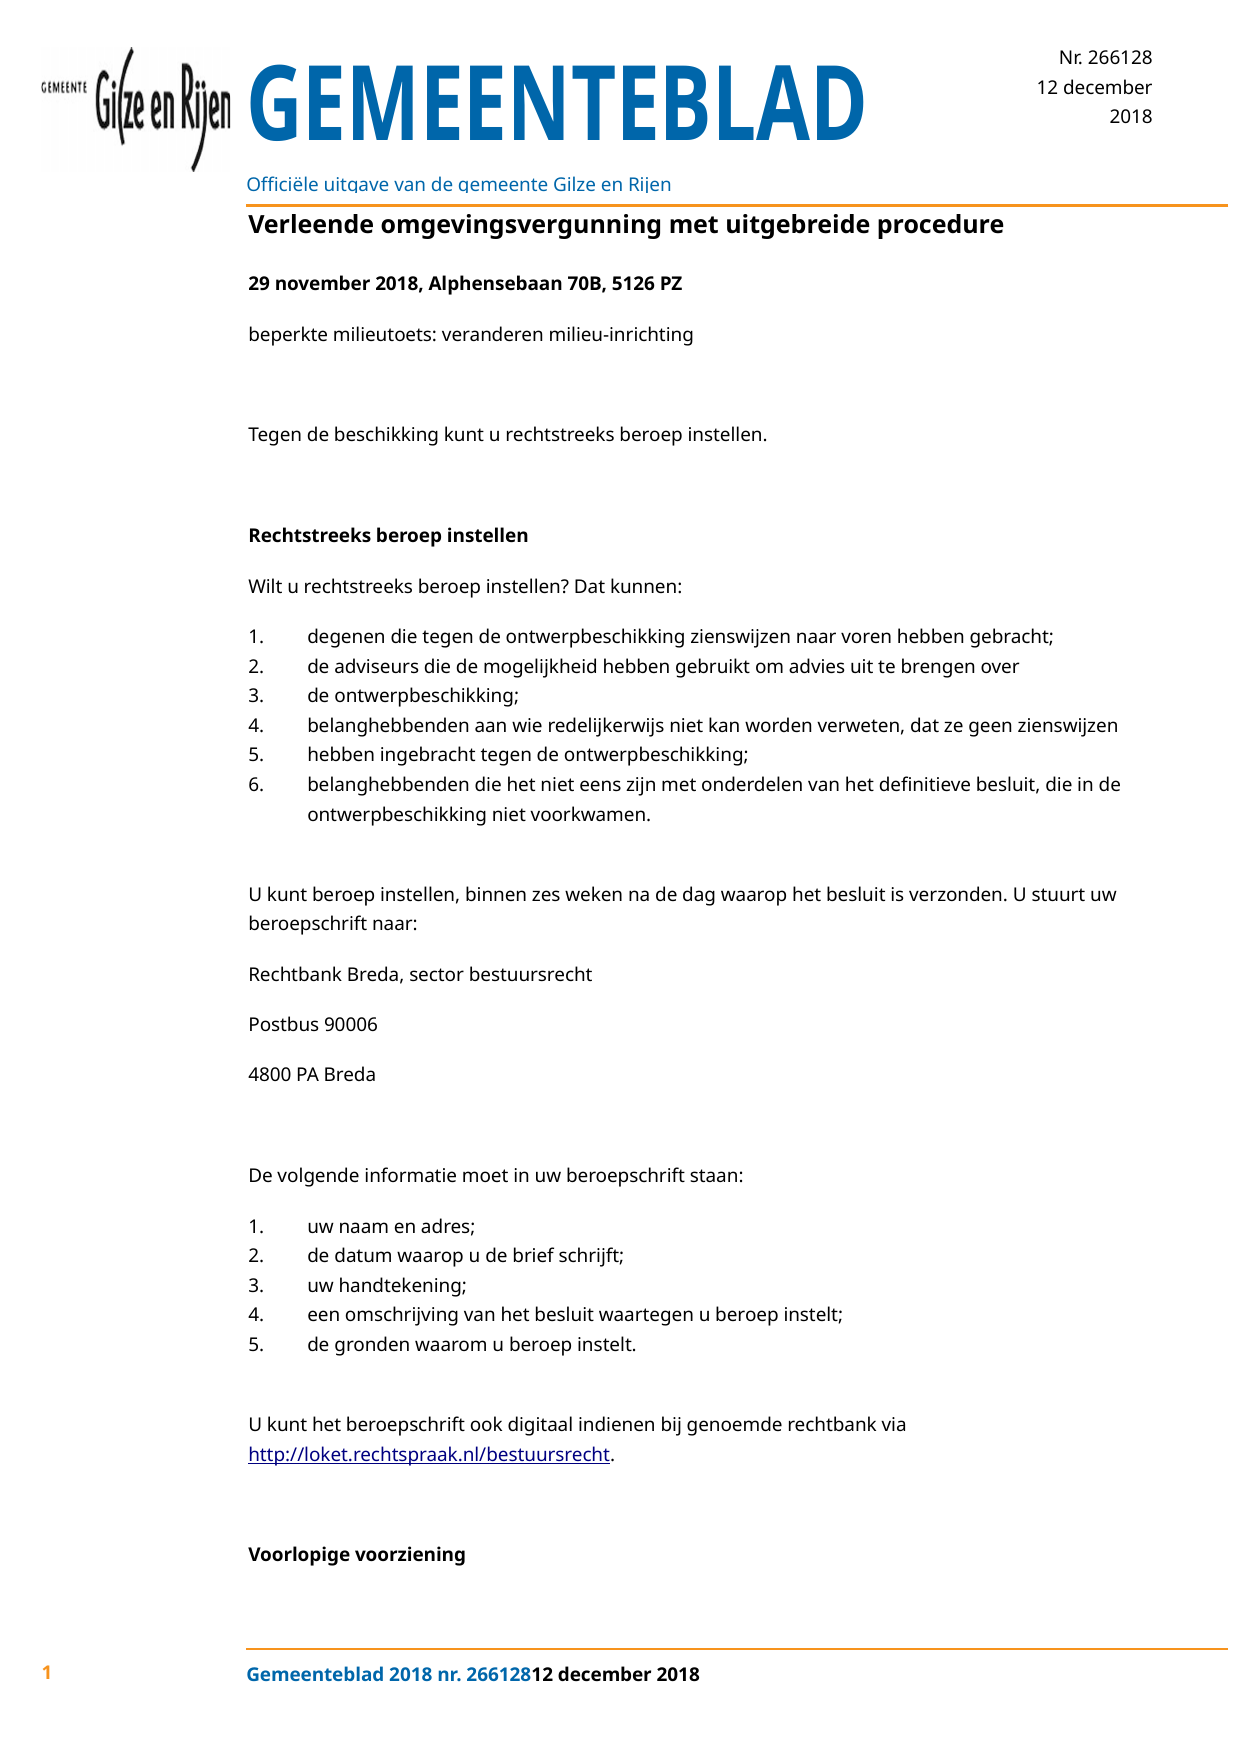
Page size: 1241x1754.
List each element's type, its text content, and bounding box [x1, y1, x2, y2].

list de datum waarop u de brief schrijft; [248, 1242, 1152, 1268]
text Rechtbank Breda, sector bestuursrecht [248, 961, 1152, 986]
list hebben ingebracht tegen de ontwerpbeschikking; [248, 742, 1152, 767]
picture [41, 47, 231, 172]
list belanghebbenden die het niet eens zijn met onderdelen van het definitieve besluit, die in de ontwerpbeschikking niet voorkwamen. [248, 771, 1152, 826]
list uw naam en adres; [248, 1213, 1152, 1238]
text beperkte milieutoets: veranderen milieu-inrichting [248, 321, 1152, 346]
text Voorlopige voorziening [248, 1542, 1152, 1567]
list belanghebbenden aan wie redelijkerwijs niet kan worden verweten, dat ze geen zienswijzen [248, 712, 1152, 738]
text 29 november 2018, Alphensebaan 70B, 5126 PZ [248, 270, 1152, 296]
text Verleende omgevingsvergunning met uitgebreide procedure [248, 207, 1152, 241]
text U kunt het beroepschrift ook digitaal indienen bij genoemde rechtbank via http://loket.rechtspraak.nl/bestuursrecht. [248, 1411, 1152, 1466]
text U kunt beroep instellen, binnen zes weken na de dag waarop het besluit is verzonden. U stuurt uw beroepschrift naar: [248, 881, 1152, 936]
list de gronden waarom u beroep instelt. [248, 1331, 1152, 1357]
text Wilt u rechtstreeks beroep instellen? Dat kunnen: [248, 573, 1152, 598]
text Tegen de beschikking kunt u rechtstreeks beroep instellen. [248, 422, 1152, 447]
text Postbus 90006 [248, 1011, 1152, 1037]
list uw handtekening; [248, 1272, 1152, 1298]
list de ontwerpbeschikking; [248, 682, 1152, 708]
list een omschrijving van het besluit waartegen u beroep instelt; [248, 1302, 1152, 1327]
list degenen die tegen de ontwerpbeschikking zienswijzen naar voren hebben gebracht; [248, 623, 1152, 649]
text 4800 PA Breda [248, 1062, 1152, 1087]
text De volgende informatie moet in uw beroepschrift staan: [248, 1162, 1152, 1188]
text Rechtstreeks beroep instellen [248, 522, 1152, 548]
list de adviseurs die de mogelijkheid hebben gebruikt om advies uit te brengen over [248, 653, 1152, 678]
